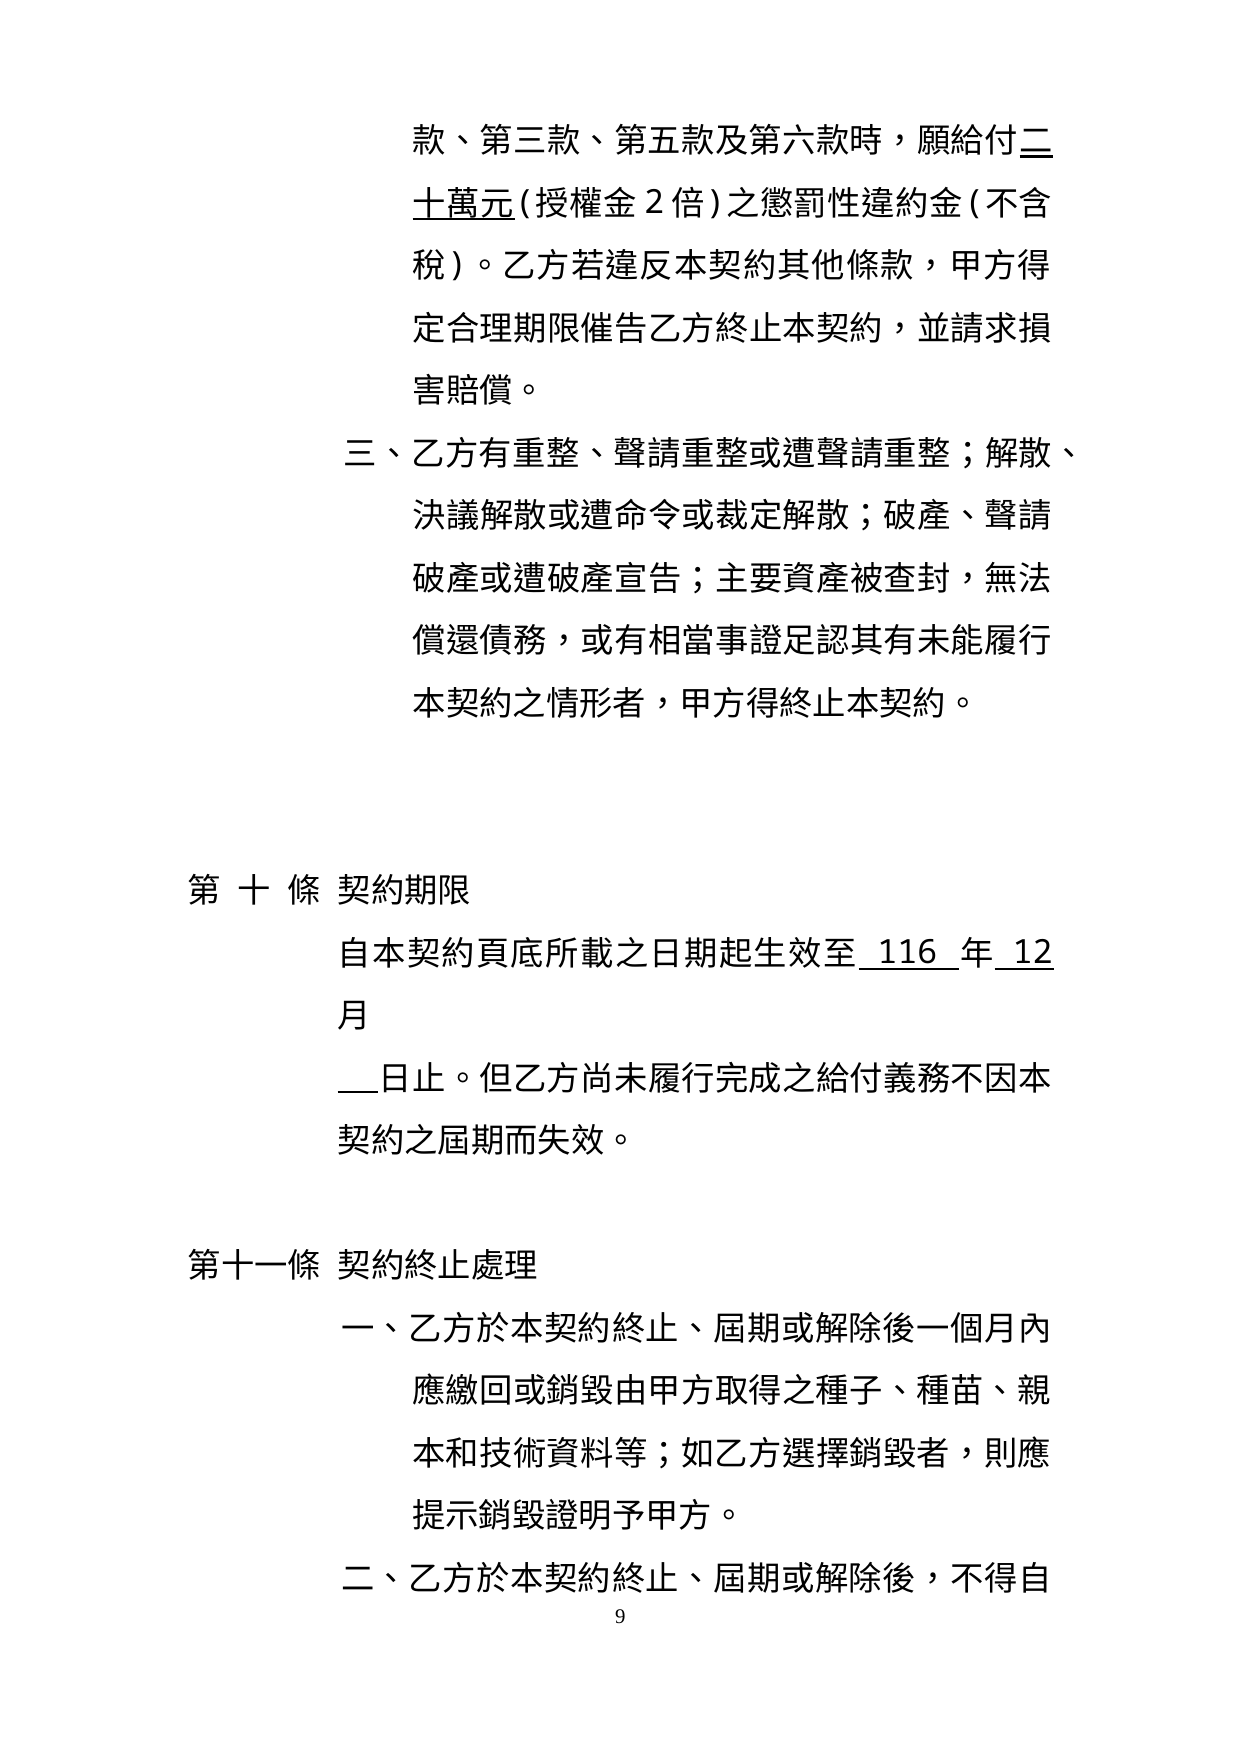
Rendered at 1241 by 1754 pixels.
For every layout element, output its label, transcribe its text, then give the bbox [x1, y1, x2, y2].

text 三、乙方有重整、聲請重整或遭聲請重整；解散、決議解散或遭命令或裁定解散；破產、聲請破產或遭破產宣告；主要資產被查封，無法償還債務，或有相當事證足認其有未能履行本契約之情形者，甲方得終止本契約。 [344, 409, 1053, 721]
text 第 十 條 契約期限 [187, 846, 1053, 909]
text 一、乙方於本契約終止、屆期或解除後一個月內應繳回或銷毀由甲方取得之種子、種苗、親本和技術資料等；如乙方選擇銷毀者，則應提示銷毀證明予甲方。 [341, 1284, 1053, 1534]
text 自本契約頁底所載之日期起生效至 116 年 12月 [337, 909, 1053, 1034]
text 款、第三款、第五款及第六款時，願給付二十萬元(授權金2倍)之懲罰性違約金(不含稅)。乙方若違反本契約其他條款，甲方得定合理期限催告乙方終止本契約，並請求損害賠償。 [344, 96, 1053, 409]
text 日止。但乙方尚未履行完成之給付義務不因本契約之屆期而失效。 [337, 1034, 1053, 1159]
text 第十一條 契約終止處理 [187, 1221, 1053, 1284]
text 二、乙方於本契約終止、屆期或解除後，不得自 [341, 1534, 1053, 1596]
